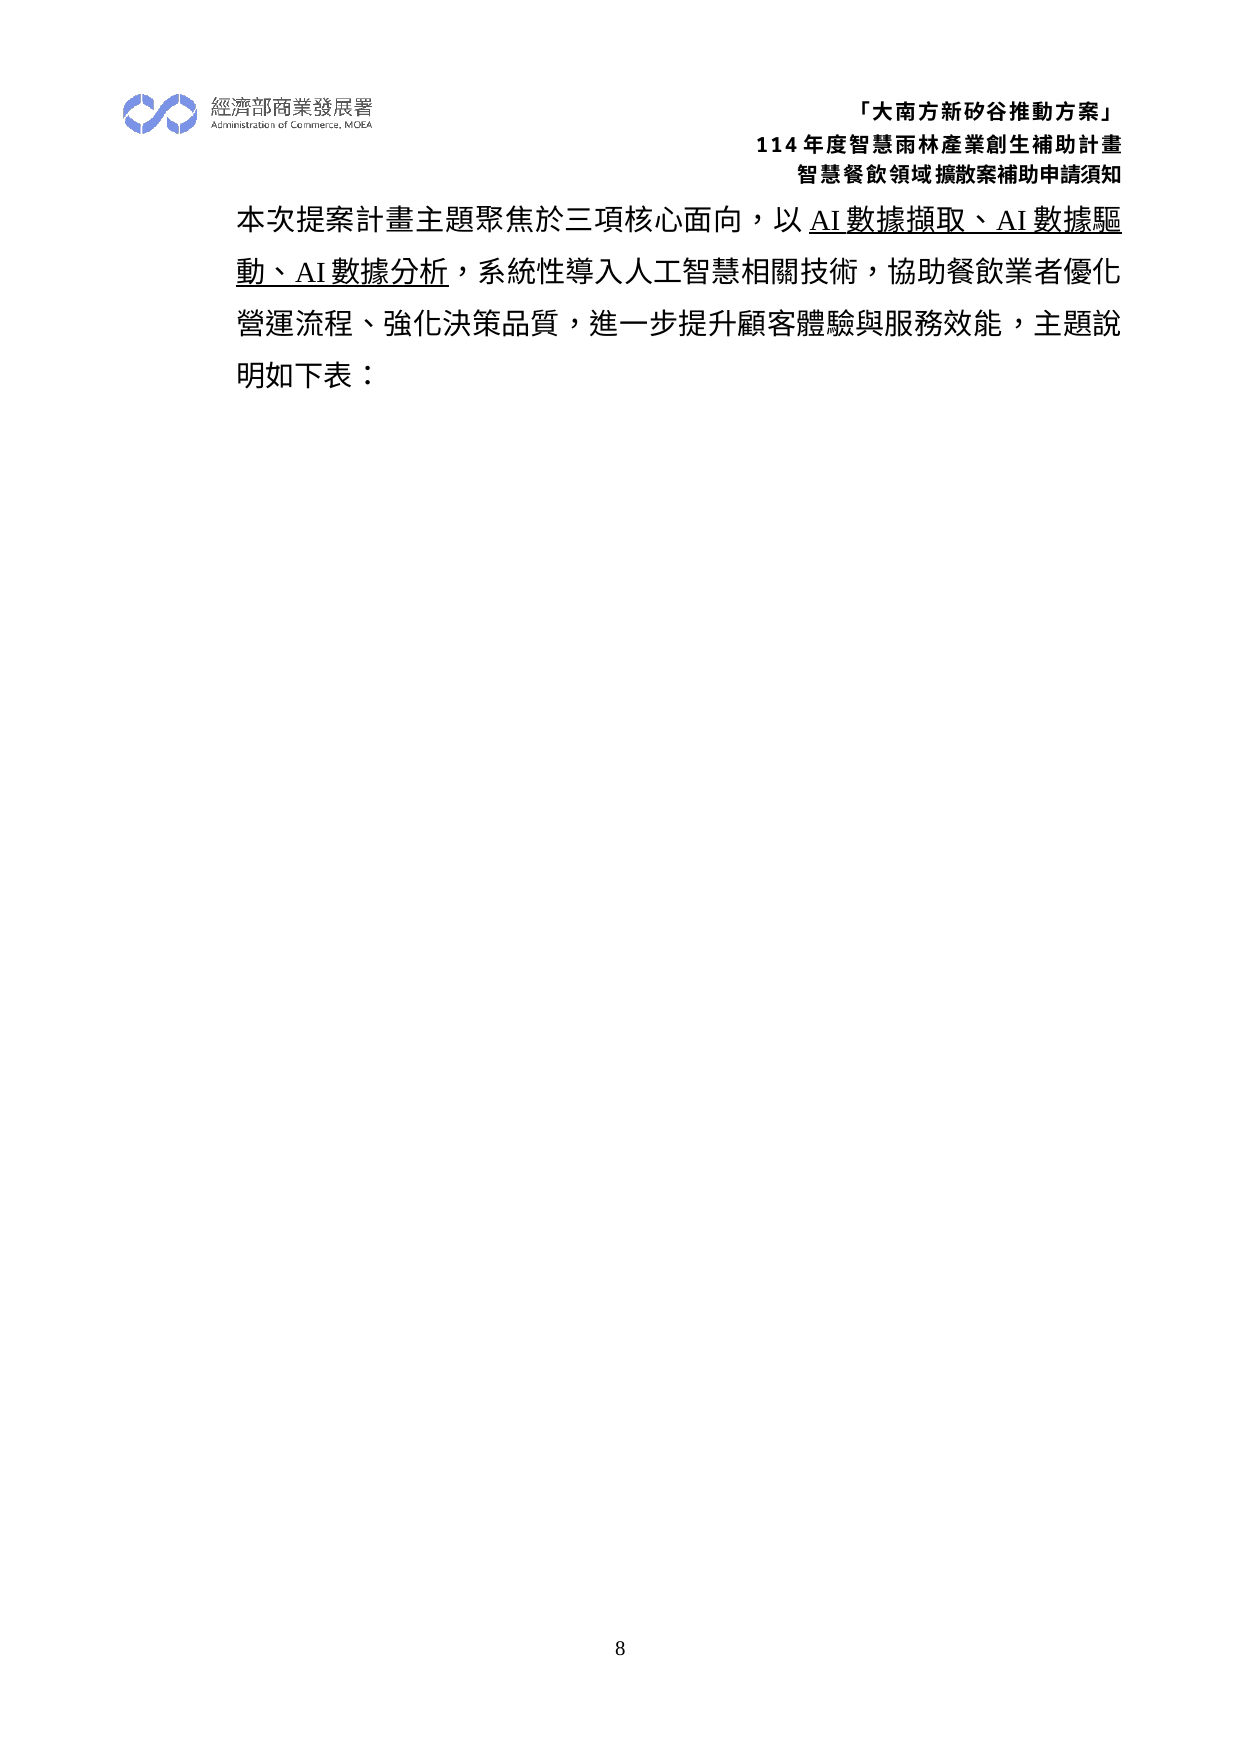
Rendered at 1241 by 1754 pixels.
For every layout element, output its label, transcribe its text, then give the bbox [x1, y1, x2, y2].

text 本次提案計畫主題聚焦於三項核心面向，以AI數據擷取、AI數據驅動、AI數據分析，系統性導入人工智慧相關技術，協助餐飲業者優化營運流程、強化決策品質，進一步提升顧客體驗與服務效能，主題說明如下表： [236, 189, 1122, 397]
